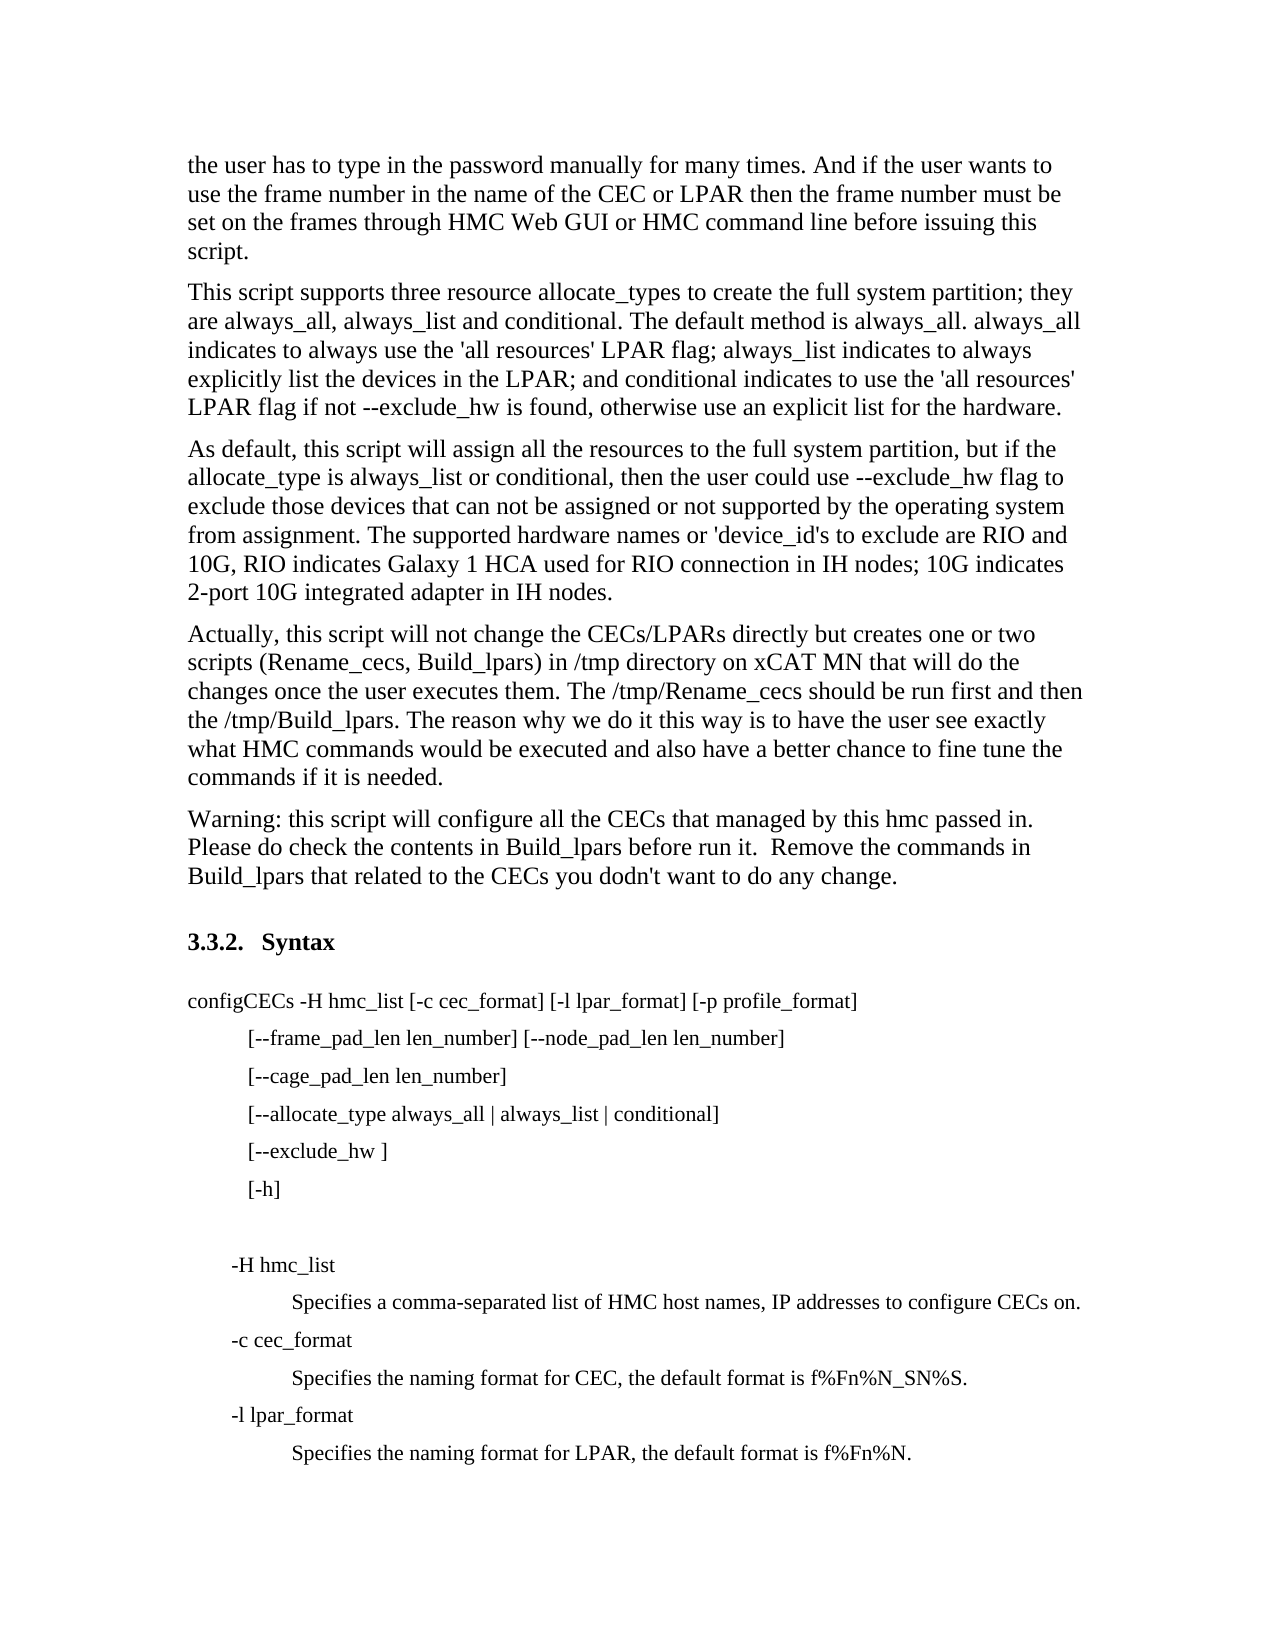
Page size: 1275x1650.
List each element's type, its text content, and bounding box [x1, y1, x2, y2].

text configCECs -H hmc_list [-c cec_format] [-l lpar_format] [-p profile_format] [187, 988, 1087, 1013]
text Specifies a comma-separated list of HMC host names, IP addresses to configure CECs on. [187, 1289, 1087, 1314]
text This script supports three resource allocate_types to create the full system partition; they are always_all, always_list and conditional. The default method is always_all. always_all indicates to always use the 'all resources' LPAR flag; always_list indicates to always explicitly list the devices in the LPAR; and conditional indicates to use the 'all resources' LPAR flag if not --exclude_hw is found, otherwise use an explicit list for the hardware. [187, 277, 1087, 421]
text Actually, this script will not change the CECs/LPARs directly but creates one or two scripts (Rename_cecs, Build_lpars) in /tmp directory on xCAT MN that will do the changes once the user executes them. The /tmp/Rename_cecs should be run first and then the /tmp/Build_lpars. The reason why we do it this way is to have the user see exactly what HMC commands would be executed and also have a better chance to fine tune the commands if it is needed. [187, 619, 1087, 791]
text [-h] [187, 1176, 1087, 1201]
text Warning: this script will configure all the CECs that managed by this hmc passed in. Please do check the contents in Build_lpars before run it. Remove the commands in Build_lpars that related to the CECs you dodn't want to do any change. [187, 804, 1087, 890]
text [--cage_pad_len len_number] [187, 1063, 1087, 1088]
subtitle Syntax [187, 927, 1087, 956]
text [--exclude_hw ] [187, 1138, 1087, 1164]
text [--frame_pad_len len_number] [--node_pad_len len_number] [187, 1025, 1087, 1051]
text Specifies the naming format for LPAR, the default format is f%Fn%N. [187, 1440, 1087, 1465]
text As default, this script will assign all the resources to the full system partition, but if the allocate_type is always_list or conditional, then the user could use --exclude_hw flag to exclude those devices that can not be assigned or not supported by the operating system from assignment. The supported hardware names or 'device_id's to exclude are RIO and 10G, RIO indicates Galaxy 1 HCA used for RIO connection in IH nodes; 10G indicates 2-port 10G integrated adapter in IH nodes. [187, 434, 1087, 606]
text -c cec_format [187, 1327, 1087, 1352]
text -l lpar_format [187, 1402, 1087, 1428]
text Specifies the naming format for CEC, the default format is f%Fn%N_SN%S. [187, 1365, 1087, 1390]
text [--allocate_type always_all | always_list | conditional] [187, 1101, 1087, 1126]
text the user has to type in the password manually for many times. And if the user wants to use the frame number in the name of the CEC or LPAR then the frame number must be set on the frames through HMC Web GUI or HMC command line before issuing this script. [187, 150, 1087, 265]
text -H hmc_list [187, 1252, 1087, 1277]
